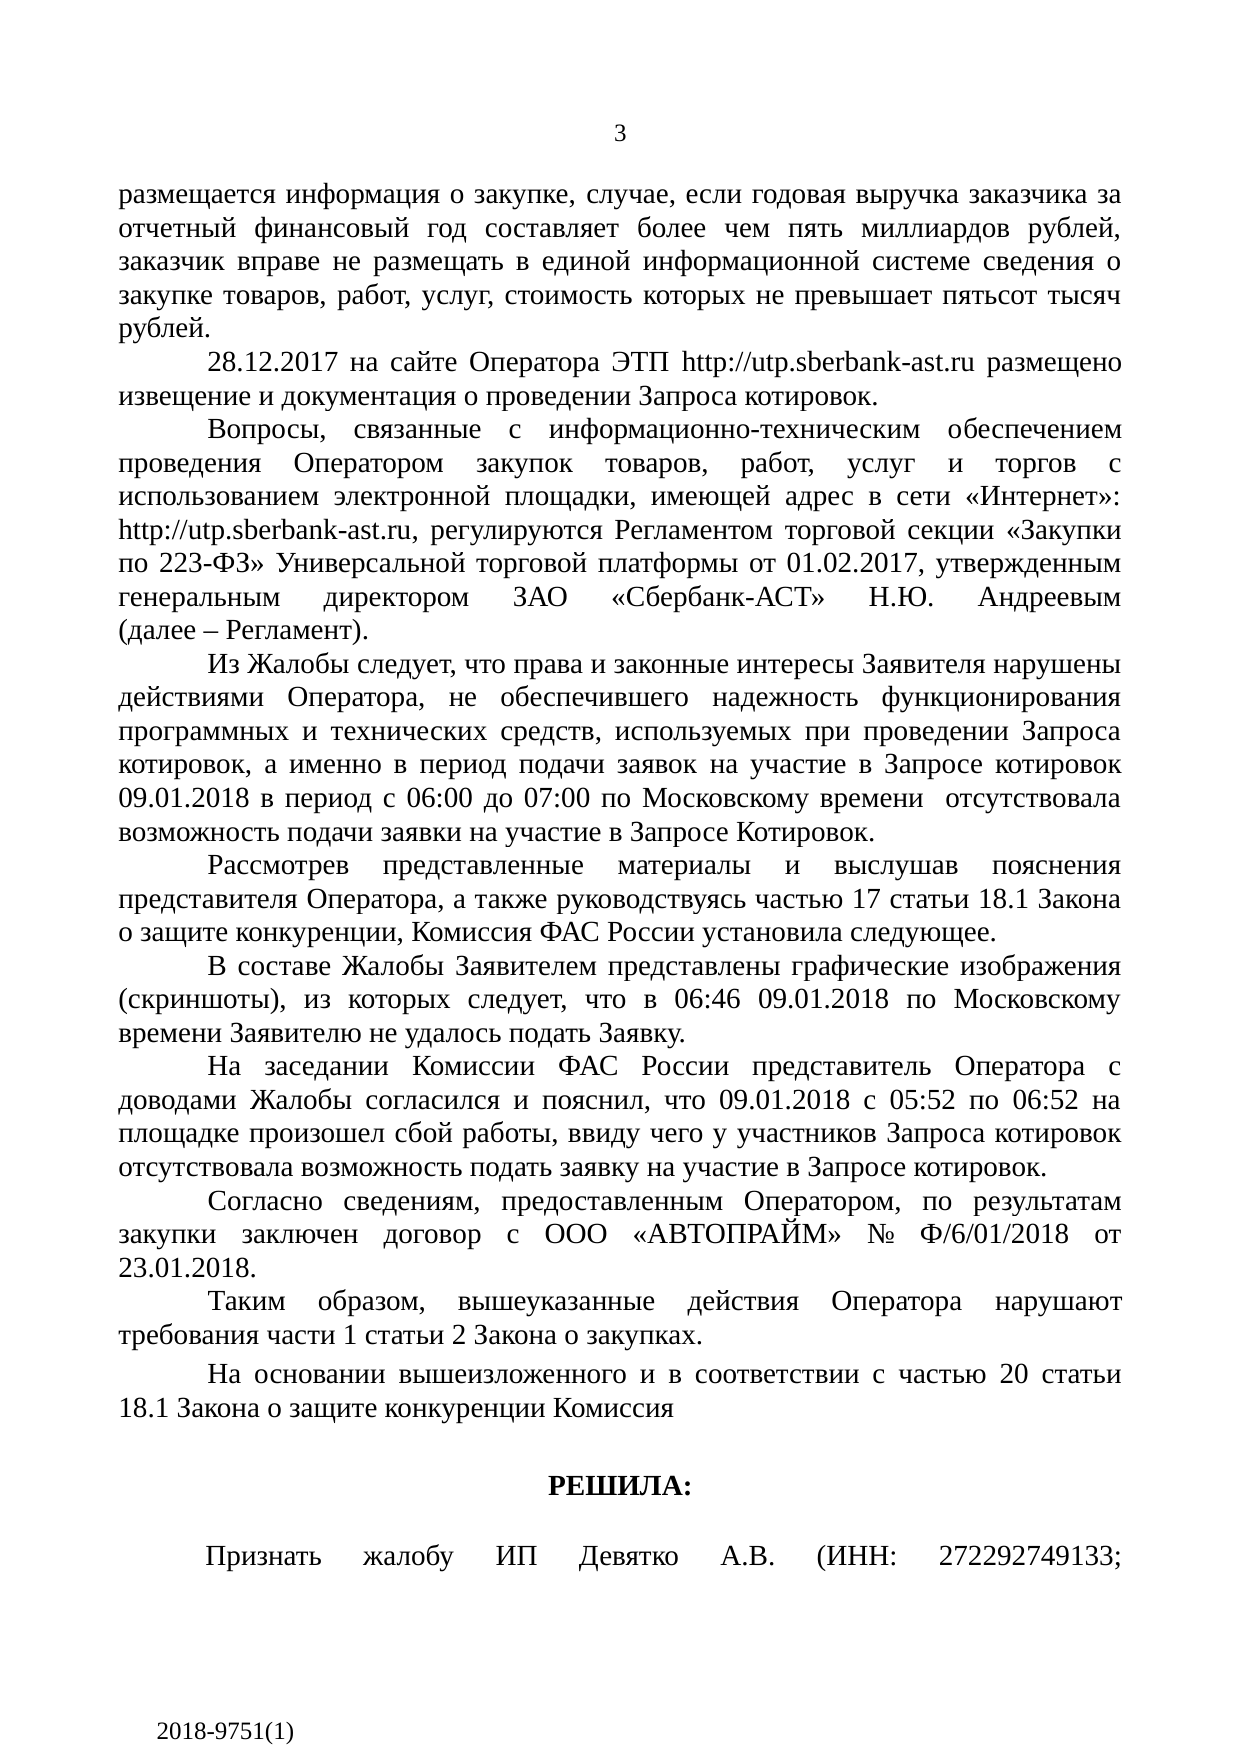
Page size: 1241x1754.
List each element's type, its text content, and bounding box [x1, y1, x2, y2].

text размещается информация о закупке, случае, если годовая выручка заказчика за отчетный финансовый год составляет более чем пять миллиардов рублей, заказчик вправе не размещать в единой информационной системе сведения о закупке товаров, работ, услуг, стоимость которых не превышает пятьсот тысяч рублей. [118, 176, 1122, 344]
text На основании вышеизложенного и в соответствии с частью 20 статьи 18.1 Закона о защите конкуренции Комиссия [118, 1356, 1122, 1423]
text Таким образом, вышеуказанные действия Оператора нарушают требования части 1 статьи 2 Закона о закупках. [118, 1283, 1122, 1350]
text Согласно сведениям, предоставленным Оператором, по результатам закупки заключен договор с ООО «АВТОПРАЙМ» № Ф/6/01/2018 от 23.01.2018. [118, 1183, 1122, 1283]
text Из Жалобы следует, что права и законные интересы Заявителя нарушены действиями Оператора, не обеспечившего надежность функционирования программных и технических средств, используемых при проведении Запроса котировок, а именно в период подачи заявок на участие в Запросе котировок 09.01.2018 в период с 06:00 до 07:00 по Московскому времени отсутствовала возможность подачи заявки на участие в Запросе Котировок. [118, 646, 1122, 847]
text РЕШИЛА: [118, 1468, 1122, 1502]
text В составе Жалобы Заявителем представлены графические изображения (скриншоты), из которых следует, что в 06:46 09.01.2018 по Московскому времени Заявителю не удалось подать Заявку. [118, 948, 1122, 1048]
text 28.12.2017 на сайте Оператора ЭТП http://utp.sberbank-ast.ru размещено извещение и документация о проведении Запроса котировок. [118, 344, 1122, 411]
text Рассмотрев представленные материалы и выслушав пояснения представителя Оператора, а также руководствуясь частью 17 статьи 18.1 Закона о защите конкуренции, Комиссия ФАС России установила следующее. [118, 847, 1122, 948]
text Вопросы, связанные с информационно-техническим обеспечением проведения Оператором закупок товаров, работ, услуг и торгов с использованием электронной площадки, имеющей адрес в сети «Интернет»: http://utp.sberbank-ast.ru, регулируются Регламентом торговой секции «Закупки по 223-ФЗ» Универсальной торговой платформы от 01.02.2017, утвержденным генеральным директором ЗАО «Сбербанк-АСТ» Н.Ю. Андреевым (далее – Регламент). [118, 411, 1122, 646]
text Признать жалобу ИП Девятко А.В. (ИНН: 272292749133; [118, 1538, 1122, 1572]
text На заседании Комиссии ФАС России представитель Оператора с доводами Жалобы согласился и пояснил, что 09.01.2018 с 05:52 по 06:52 на площадке произошел сбой работы, ввиду чего у участников Запроса котировок отсутствовала возможность подать заявку на участие в Запросе котировок. [118, 1048, 1122, 1183]
